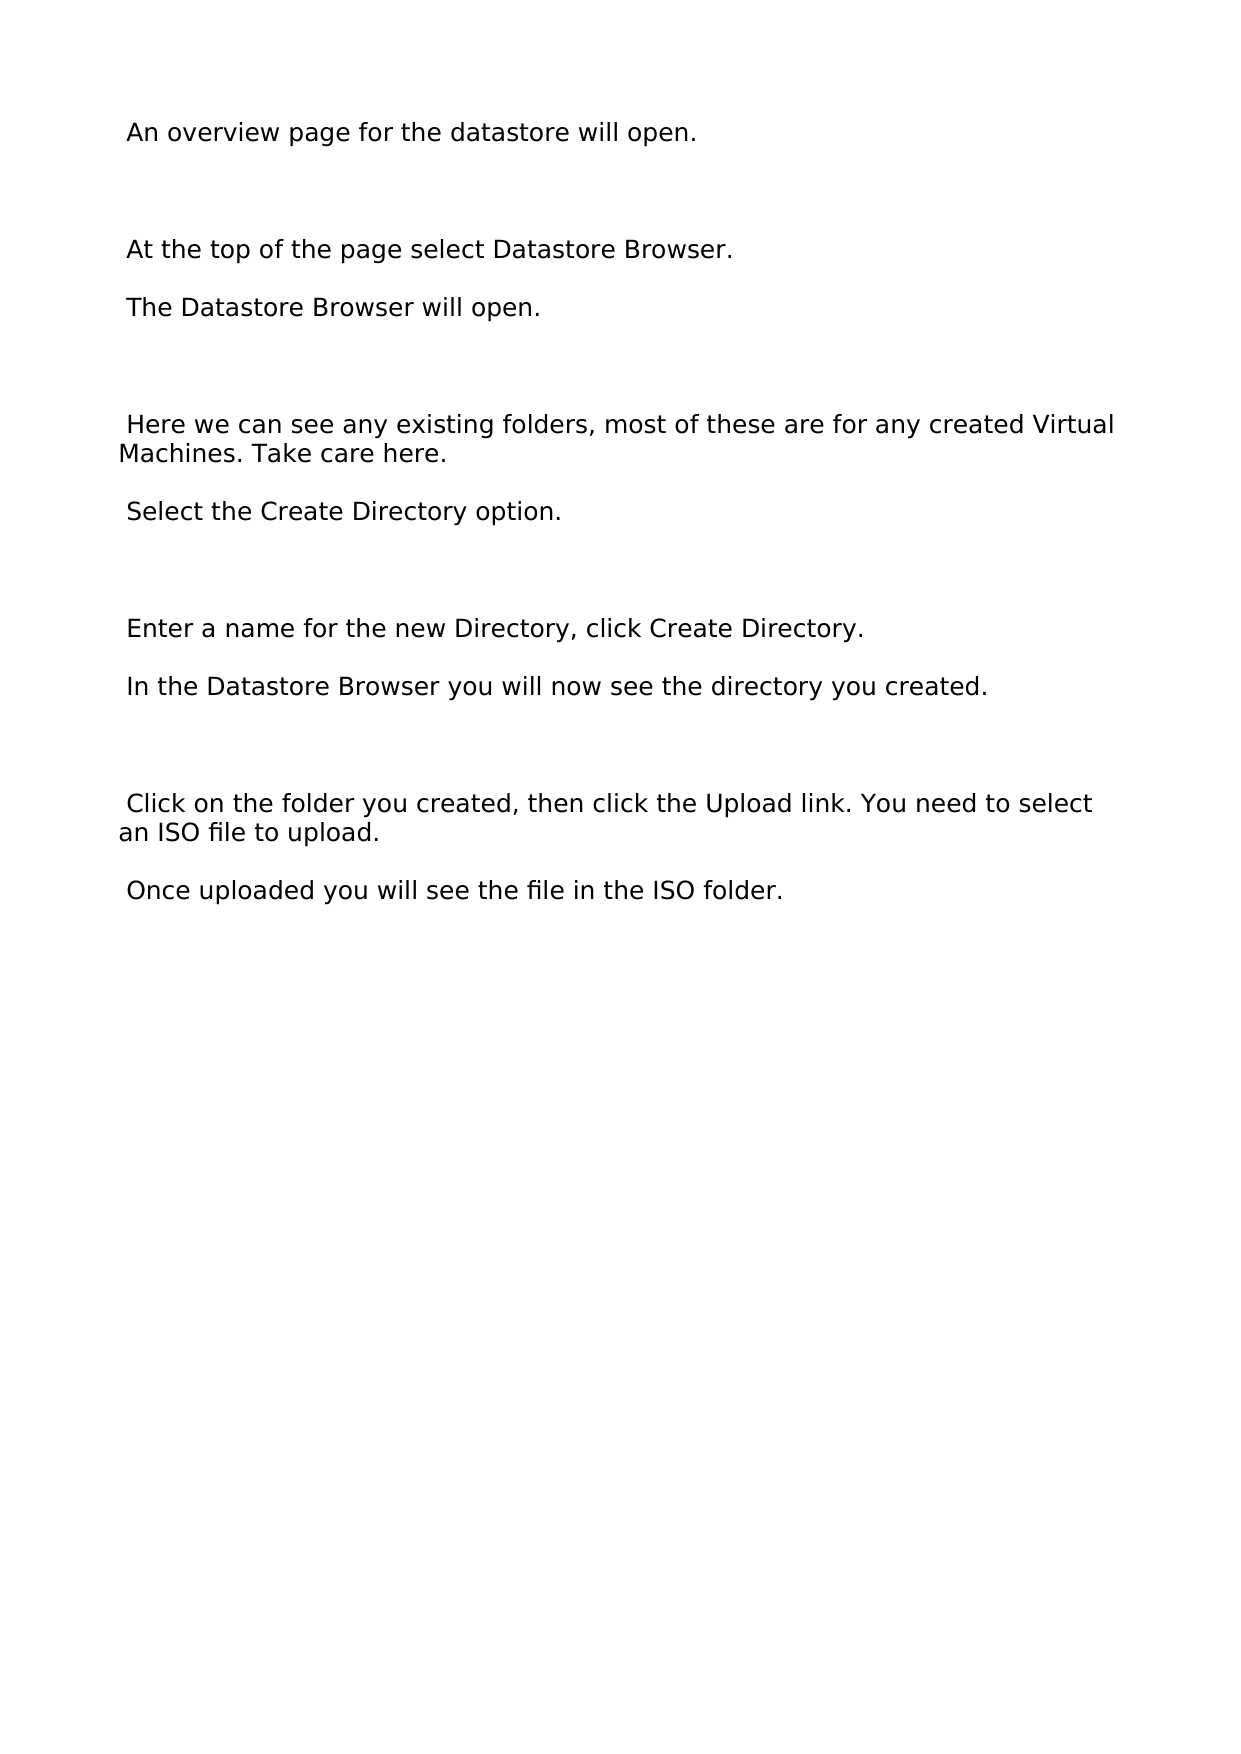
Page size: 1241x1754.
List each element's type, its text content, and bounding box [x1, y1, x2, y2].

text An overview page for the datastore will open. At the top of the page select Datastore Browser. The Datastore Browser will open. Here we can see any existing folders, most of these are for any created Virtual Machines. Take care here. Select the Create Directory option. Enter a name for the new Directory, click Create Directory. In the Datastore Browser you will now see the directory you created. Click on the folder you created, then click the Upload link. You need to select an ISO file to upload. Once uploaded you will see the file in the ISO folder. [118, 118, 1122, 1022]
